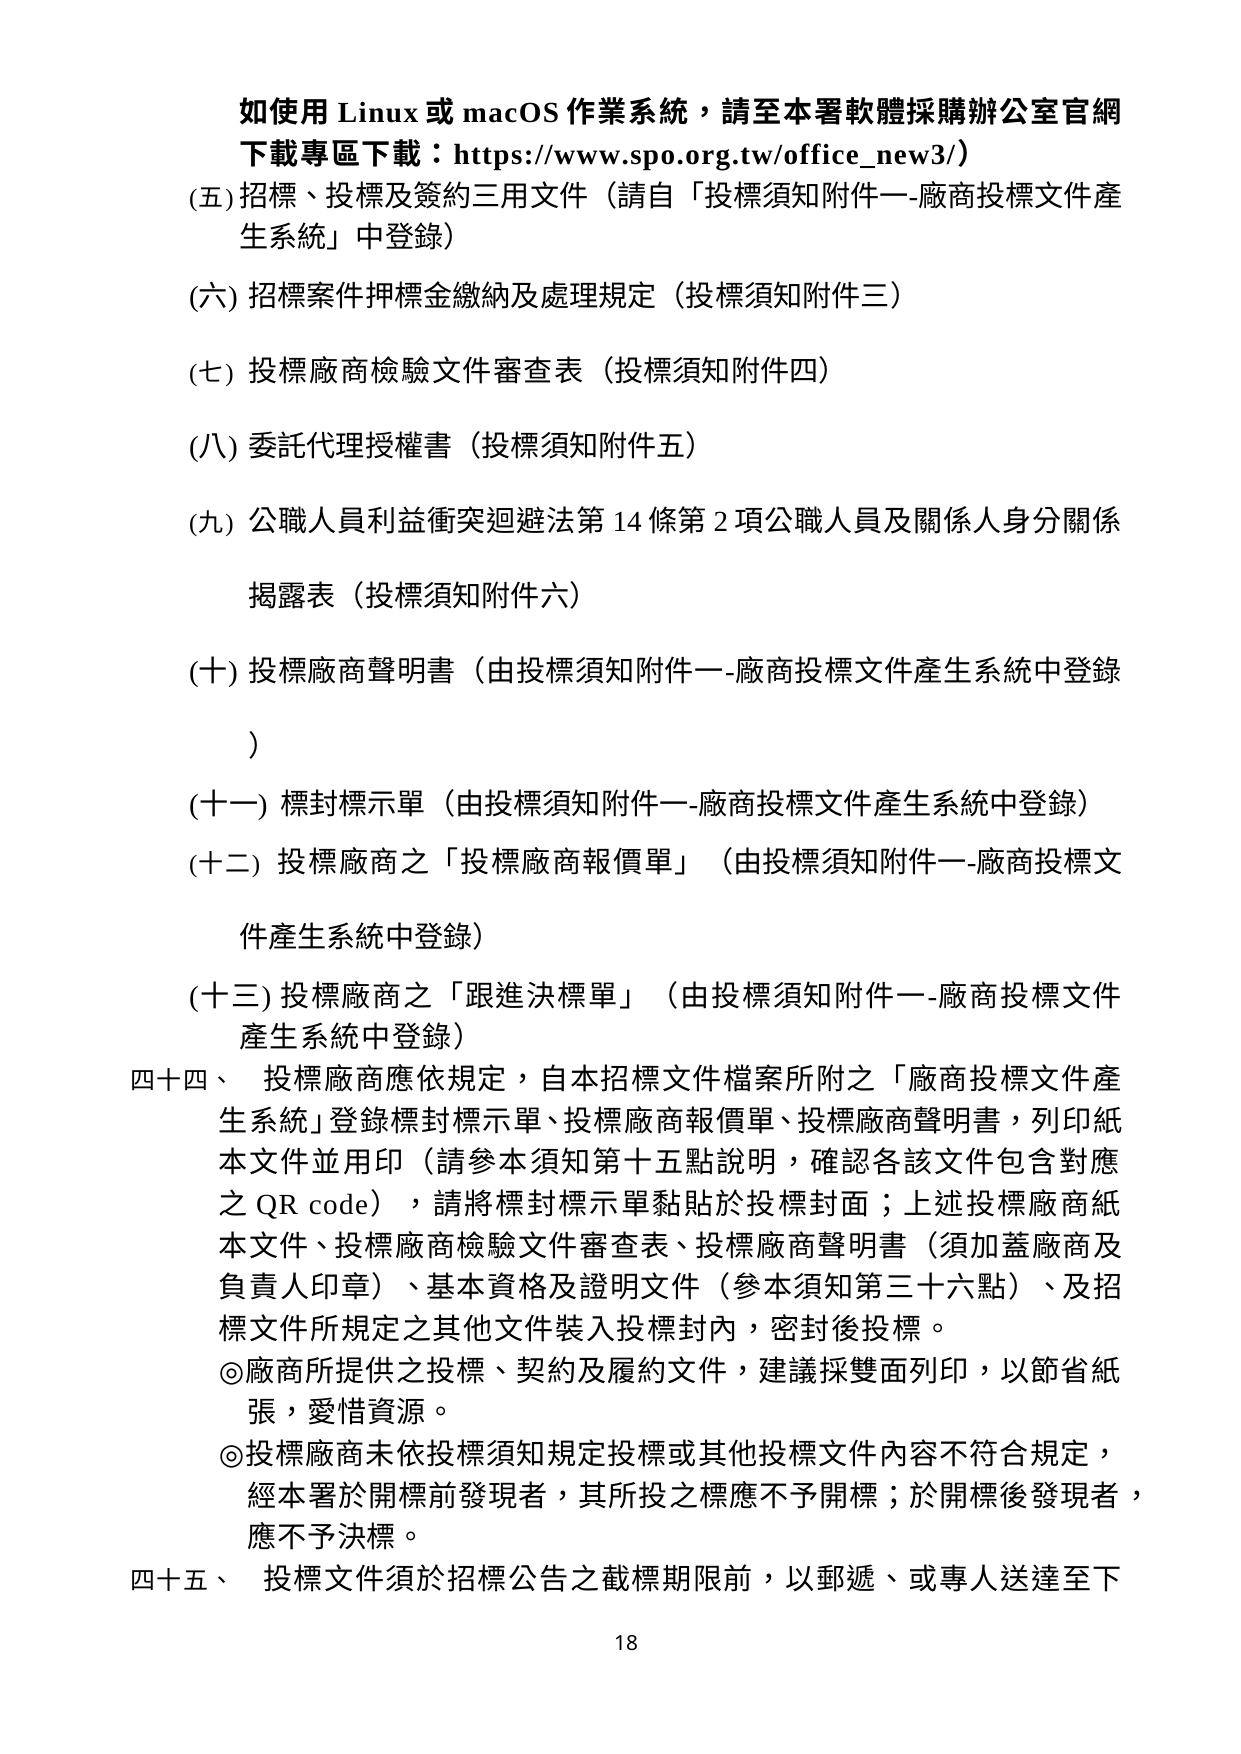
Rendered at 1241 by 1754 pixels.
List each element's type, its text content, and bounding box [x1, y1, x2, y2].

list 委託代理授權書（投標須知附件五） [189, 406, 1122, 481]
list 公職人員利益衝突迴避法第14條第2項公職人員及關係人身分關係揭露表（投標須知附件六） [189, 481, 1122, 631]
list 投標廠商之「跟進決標單」（由投標須知附件一-廠商投標文件產生系統中登錄） [189, 973, 1122, 1056]
list 標封標示單（由投標須知附件一-廠商投標文件產生系統中登錄） [189, 781, 1122, 823]
text ◎投標廠商未依投標須知規定投標或其他投標文件內容不符合規定，經本署於開標前發現者，其所投之標應不予開標；於開標後發現者，應不予決標。 [218, 1431, 1122, 1556]
list 投標廠商聲明書（由投標須知附件一-廠商投標文件產生系統中登錄） [189, 631, 1122, 781]
list 招標案件押標金繳納及處理規定（投標須知附件三） [189, 256, 1122, 331]
text ◎廠商所提供之投標、契約及履約文件，建議採雙面列印，以節省紙張，愛惜資源。 [218, 1348, 1122, 1431]
list 投標文件須於招標公告之截標期限前，以郵遞、或專人送達至下 [130, 1556, 1122, 1598]
list 投標廠商檢驗文件審查表（投標須知附件四） [189, 331, 1122, 406]
list 招標、投標及簽約三用文件（請自「投標須知附件一-廠商投標文件產生系統」中登錄） [189, 173, 1122, 256]
list 投標廠商應依規定，自本招標文件檔案所附之「廠商投標文件產生系統」登錄標封標示單、投標廠商報價單、投標廠商聲明書，列印紙本文件並用印（請參本須知第十五點說明，確認各該文件包含對應之QR code），請將標封標示單黏貼於投標封面；上述投標廠商紙本文件、投標廠商檢驗文件審查表、投標廠商聲明書（須加蓋廠商及負責人印章）、基本資格及證明文件（參本須知第三十六點）、及招標文件所規定之其他文件裝入投標封內，密封後投標。 [130, 1056, 1122, 1348]
list 投標廠商之「投標廠商報價單」（由投標須知附件一-廠商投標文件產生系統中登錄） [189, 823, 1122, 973]
list 如使用Linux或macOS作業系統，請至本署軟體採購辦公室官網下載專區下載：https://www.spo.org.tw/office_new3/） [189, 89, 1122, 173]
